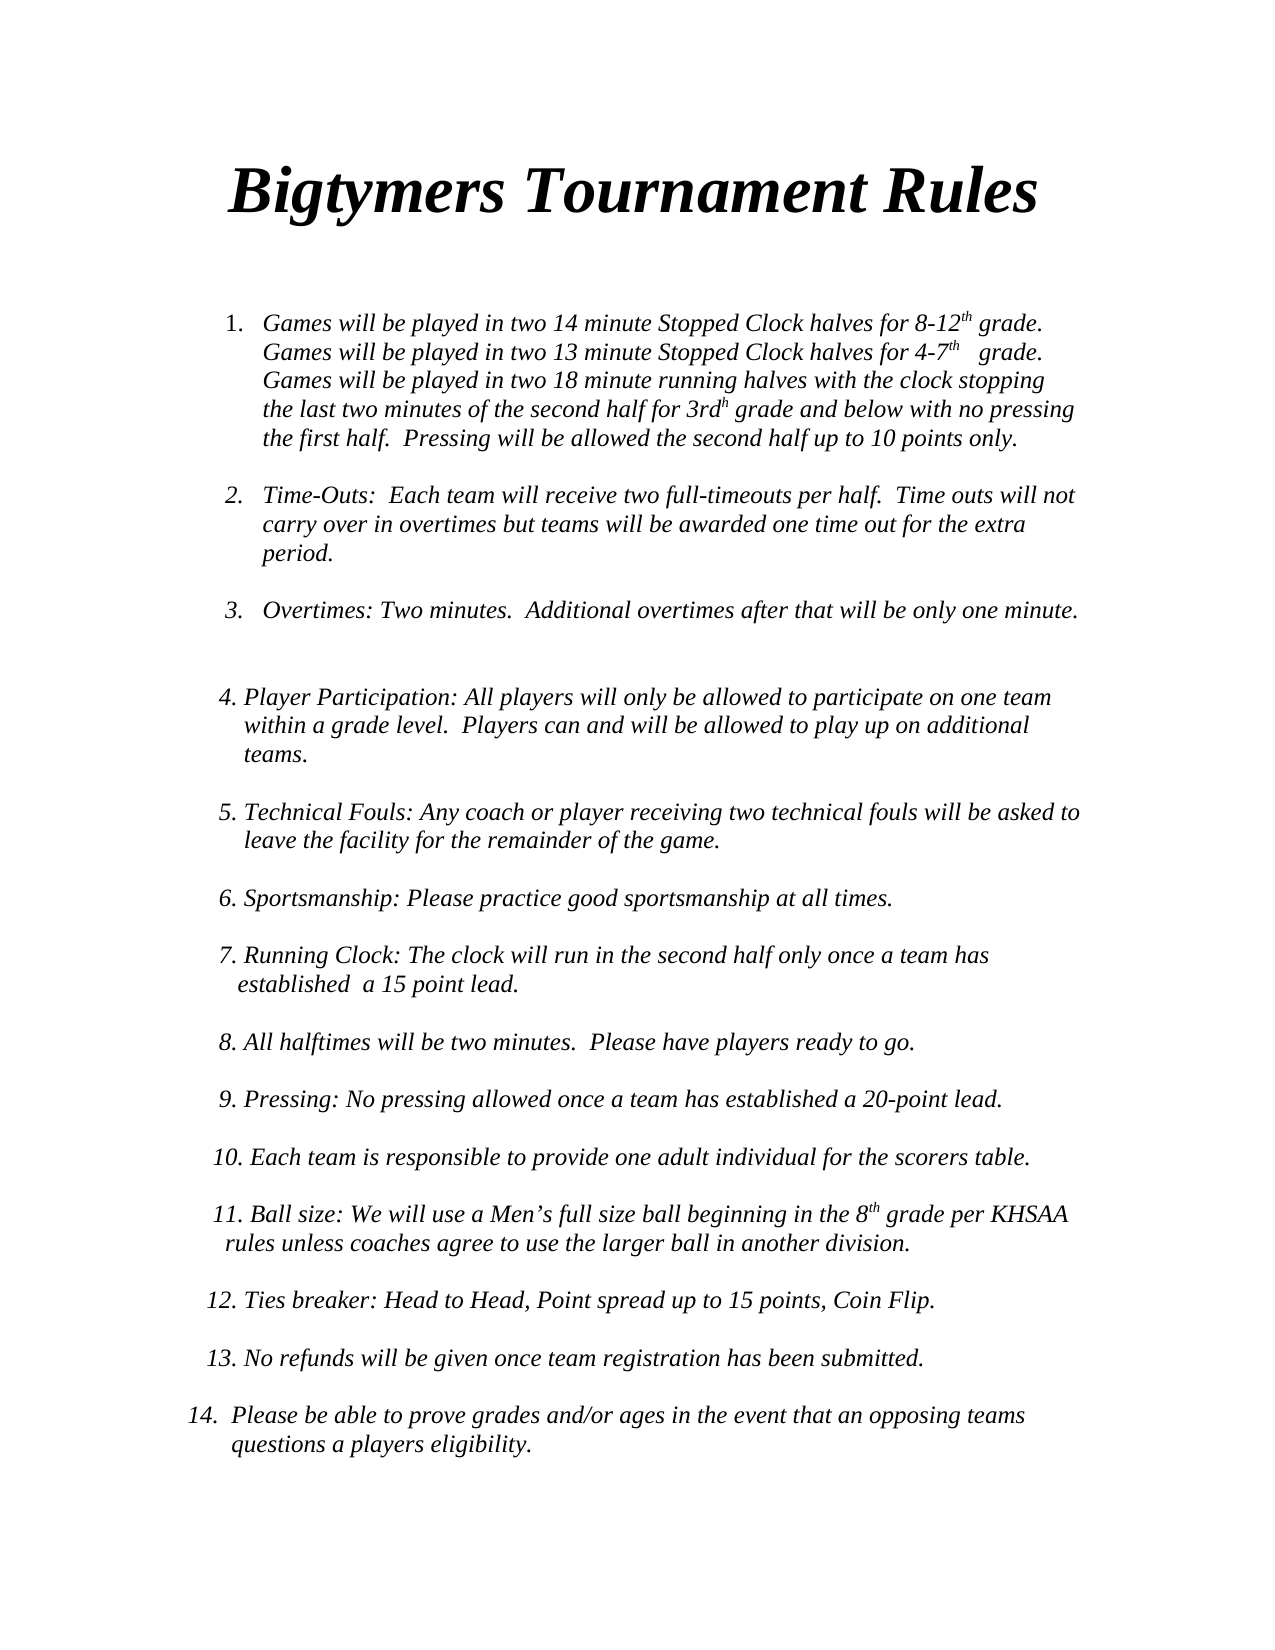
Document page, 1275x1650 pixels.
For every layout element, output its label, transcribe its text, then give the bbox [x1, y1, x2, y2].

text 10. Each team is responsible to provide one adult individual for the scorers table. [187, 1142, 1087, 1171]
text 8. All halftimes will be two minutes. Please have players ready to go. [187, 1027, 1087, 1056]
text 6. Sportsmanship: Please practice good sportsmanship at all times. [187, 883, 1087, 912]
text Bigtymers Tournament Rules [187, 150, 1087, 227]
list Games will be played in two 18 minute running halves with the clock stopping [225, 366, 1087, 394]
text teams. [187, 739, 1087, 768]
text 12. Ties breaker: Head to Head, Point spread up to 15 points, Coin Flip. [187, 1286, 1087, 1314]
text within a grade level. Players can and will be allowed to play up on additional [187, 711, 1087, 739]
text 7. Running Clock: The clock will run in the second half only once a team has [187, 941, 1087, 969]
text 9. Pressing: No pressing allowed once a team has established a 20-point lead. [187, 1084, 1087, 1113]
list Games will be played in two 14 minute Stopped Clock halves for 8-12th grade. [225, 308, 1087, 337]
list Time-Outs: Each team will receive two full-timeouts per half. Time outs will not carry over in overtimes but teams will be awarded one time out for the extra period. [225, 481, 1087, 567]
list the last two minutes of the second half for 3rdh grade and below with no pressing the first half. Pressing will be allowed the second half up to 10 points only. [225, 394, 1087, 452]
text established a 15 point lead. [187, 969, 1087, 998]
text 13. No refunds will be given once team registration has been submitted. [187, 1343, 1087, 1372]
text 4. Player Participation: All players will only be allowed to participate on one team [187, 682, 1087, 711]
text leave the facility for the remainder of the game. [187, 826, 1087, 854]
text 5. Technical Fouls: Any coach or player receiving two technical fouls will be asked to [187, 797, 1087, 826]
text 11. Ball size: We will use a Men’s full size ball beginning in the 8th grade per KHSAA [187, 1199, 1087, 1228]
list Games will be played in two 13 minute Stopped Clock halves for 4-7th grade. [225, 337, 1087, 366]
list Please be able to prove grades and/or ages in the event that an opposing teams questions a players eligibility. [187, 1401, 1087, 1458]
list Overtimes: Two minutes. Additional overtimes after that will be only one minute. [225, 596, 1087, 624]
text rules unless coaches agree to use the larger ball in another division. [187, 1228, 1087, 1257]
